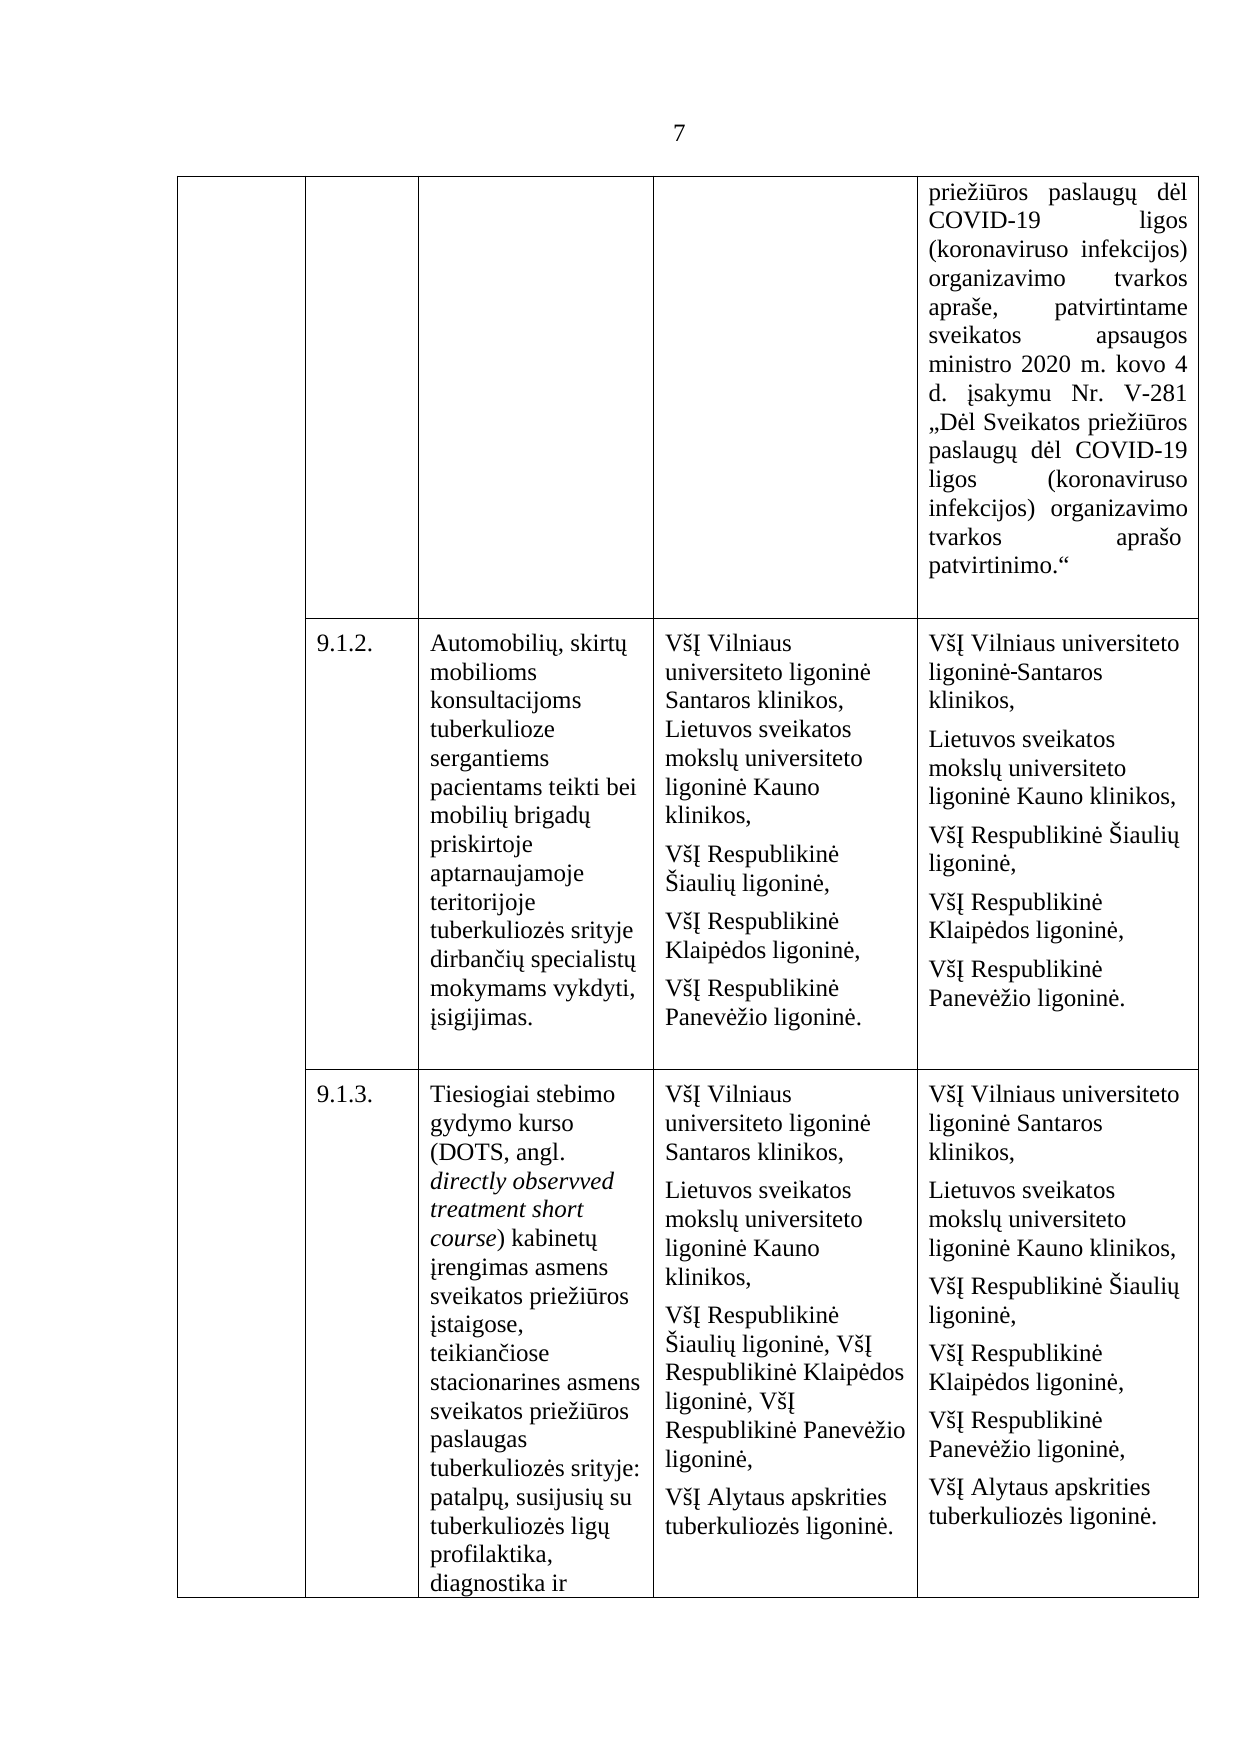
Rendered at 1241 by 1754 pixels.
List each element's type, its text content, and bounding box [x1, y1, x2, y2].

table_cell EERPF [178, 177, 305, 1597]
table_cell VšĮ Vilniaus universiteto ligoninė Santaros klinikos, Lietuvos sveikatos mokslų universiteto ligoninė Kauno klinikos, VšĮ Respublikinė Šiaulių ligoninė, VšĮ Respublikinė Klaipėdos ligoninė, VšĮ Respublikinė Panevėžio ligoninė. [918, 619, 1198, 1069]
table_cell [654, 177, 917, 617]
table_cell VšĮ Vilniaus universiteto ligoninė Santaros klinikos, Lietuvos sveikatos mokslų universiteto ligoninė Kauno klinikos, VšĮ Respublikinė Šiaulių ligoninė, VšĮ Respublikinė Klaipėdos ligoninė, VšĮ Respublikinė Panevėžio ligoninė, VšĮ Alytaus apskrities tuberkuliozės ligoninė. [654, 1070, 917, 1597]
table_cell 9.1.3. [306, 1070, 418, 1597]
table_cell 9.1.1. [306, 177, 418, 617]
table_cell VšĮ Vilniaus universiteto ligoninė Santaros klinikos, Lietuvos sveikatos mokslų universiteto ligoninė Kauno klinikos, VšĮ Respublikinė Šiaulių ligoninė, VšĮ Respublikinė Klaipėdos ligoninė, VšĮ Respublikinė Panevėžio ligoninė, VšĮ Alytaus apskrities tuberkuliozės ligoninė. [918, 1070, 1198, 1597]
table_cell [419, 177, 653, 617]
table_cell Tiesiogiai stebimo gydymo kurso (DOTS, angl. directly observved treatment short course) kabinetų įrengimas asmens sveikatos priežiūros įstaigose, teikiančiose stacionarines asmens sveikatos priežiūros paslaugas tuberkuliozės srityje: patalpų, susijusių su tuberkuliozės ligų profilaktika, diagnostika ir [419, 1070, 653, 1597]
table_cell Automobilių, skirtų mobilioms konsultacijoms tuberkulioze sergantiems pacientams teikti bei mobilių brigadų priskirtoje aptarnaujamoje teritorijoje tuberkuliozės srityje dirbančių specialistų mokymams vykdyti, įsigijimas. [419, 619, 653, 1069]
table_cell 9.1.2. [306, 619, 418, 1069]
table_cell priežiūros paslaugų dėl COVID-19 ligos (koronaviruso infekcijos) organizavimo tvarkos apraše, patvirtintame sveikatos apsaugos ministro 2020 m. kovo 4 d. įsakymu Nr. V-281 „Dėl Sveikatos priežiūros paslaugų dėl COVID-19 ligos (koronaviruso infekcijos) organizavimo tvarkos aprašo patvirtinimo.“ [918, 177, 1198, 617]
table_cell VšĮ Vilniaus universiteto ligoninė Santaros klinikos, Lietuvos sveikatos mokslų universiteto ligoninė Kauno klinikos, VšĮ Respublikinė Šiaulių ligoninė, VšĮ Respublikinė Klaipėdos ligoninė, VšĮ Respublikinė Panevėžio ligoninė. [654, 619, 917, 1069]
